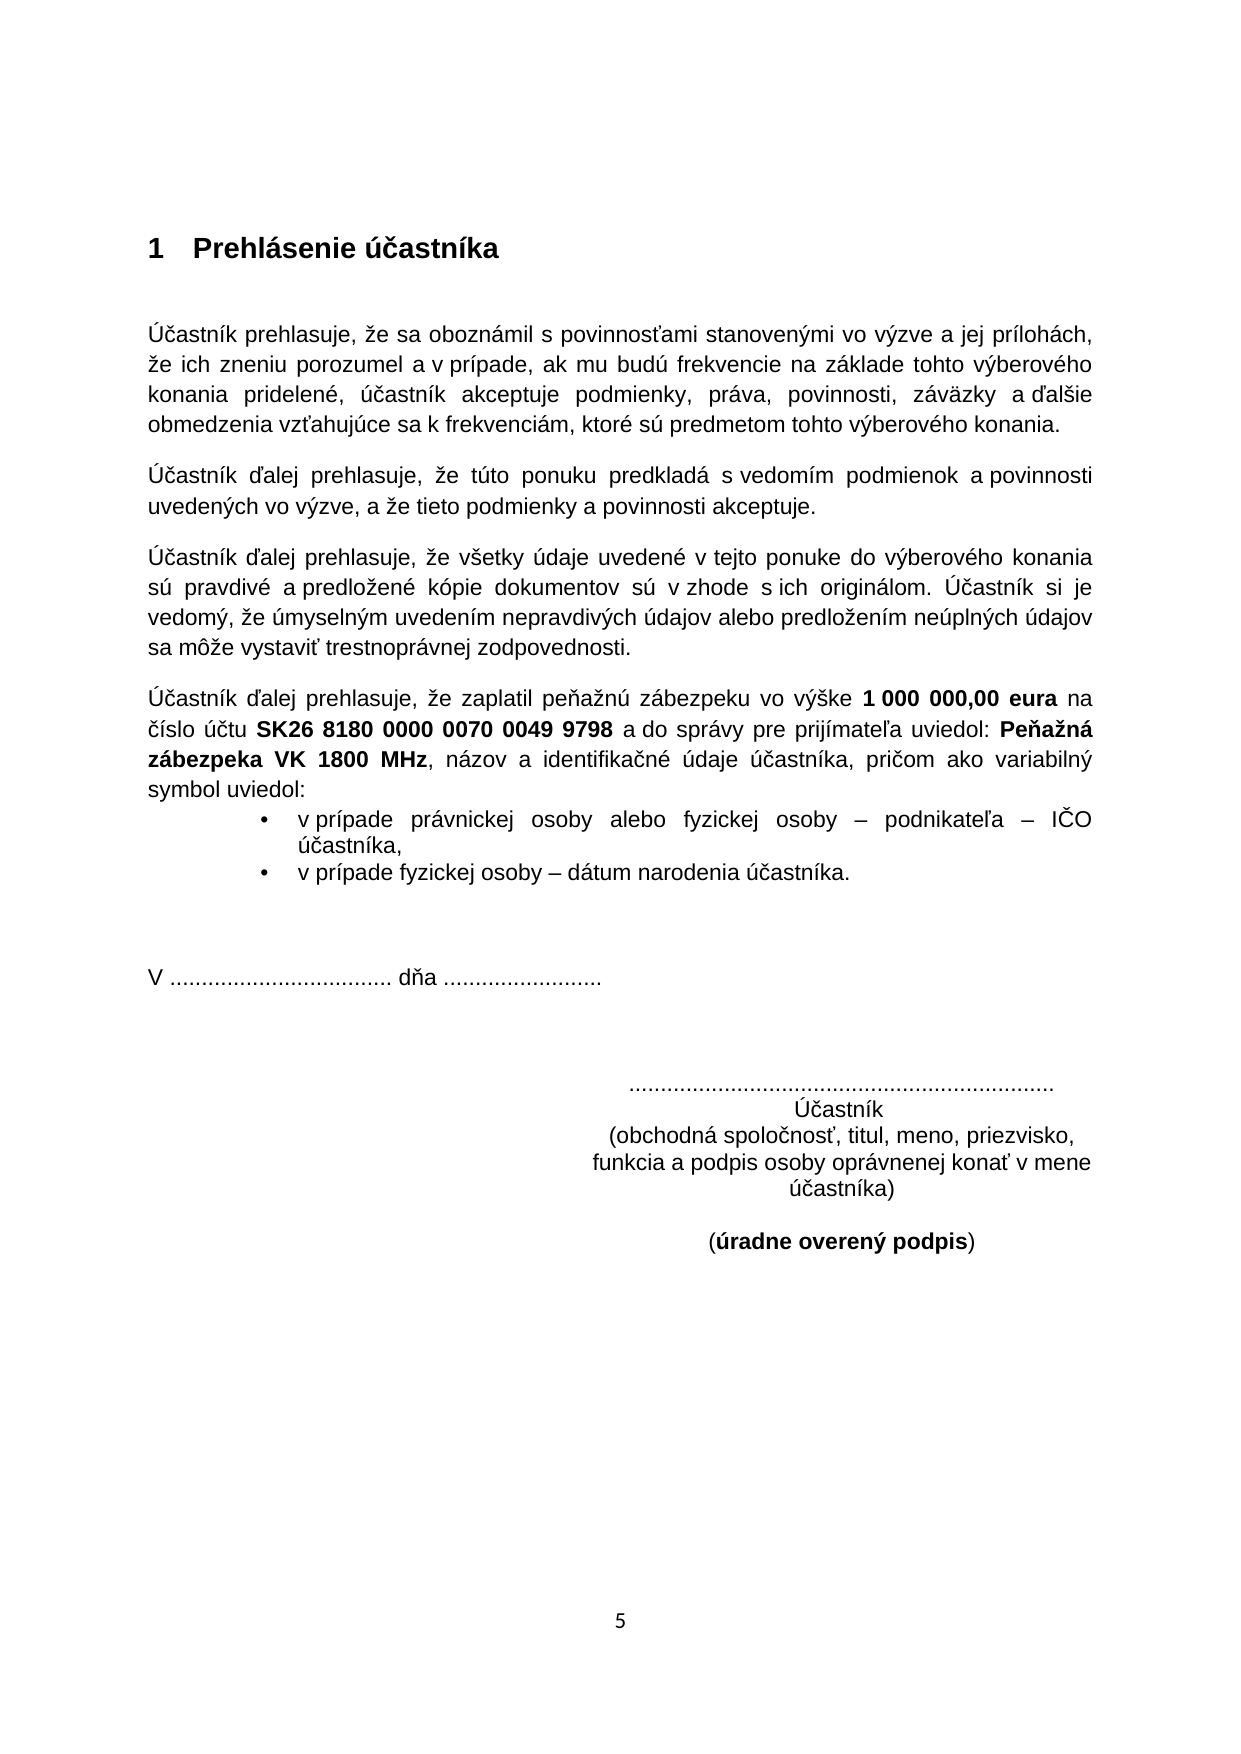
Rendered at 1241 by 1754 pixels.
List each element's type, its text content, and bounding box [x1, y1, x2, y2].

text (obchodná spoločnosť, titul, meno, priezvisko, funkcia a podpis osoby oprávnenej konať v mene účastníka) (úradne overený podpis) [591, 1122, 1093, 1254]
text ................................................................... [517, 1070, 1093, 1096]
text Účastník prehlasuje, že sa oboznámil s povinnosťami stanovenými vo výzve a jej prílohách, že ich zneniu porozumel a v prípade, ak mu budú frekvencie na základe tohto výberového konania pridelené, účastník akceptuje podmienky, práva, povinnosti, záväzky a ďalšie obmedzenia vzťahujúce sa k frekvenciám, ktoré sú predmetom tohto výberového konania. [148, 321, 1093, 438]
text Účastník ďalej prehlasuje, že túto ponuku predkladá s vedomím podmienok a povinnosti uvedených vo výzve, a že tieto podmienky a povinnosti akceptuje. [148, 462, 1093, 519]
text V ................................... dňa ......................... [148, 964, 1093, 991]
text Účastník ďalej prehlasuje, že zaplatil peňažnú zábezpeku vo výške 1 000 000,00 eura na číslo účtu SK26 8180 0000 0070 0049 9798 a do správy pre prijímateľa uviedol: Peňažná zábezpeka VK 1800 MHz, názov a identifikačné údaje účastníka, pričom ako variabilný symbol uviedol: [148, 685, 1093, 802]
list v prípade právnickej osoby alebo fyzickej osoby – podnikateľa – IČO účastníka, [260, 806, 1093, 859]
text Účastník ďalej prehlasuje, že všetky údaje uvedené v tejto ponuke do výberového konania sú pravdivé a predložené kópie dokumentov sú v zhode s ich originálom. Účastník si je vedomý, že úmyselným uvedením nepravdivých údajov alebo predložením neúplných údajov sa môže vystaviť trestnoprávnej zodpovednosti. [148, 544, 1093, 661]
subtitle Prehlásenie účastníka [148, 231, 1093, 265]
text Účastník [517, 1096, 1093, 1122]
list v prípade fyzickej osoby – dátum narodenia účastníka. [260, 859, 1093, 885]
